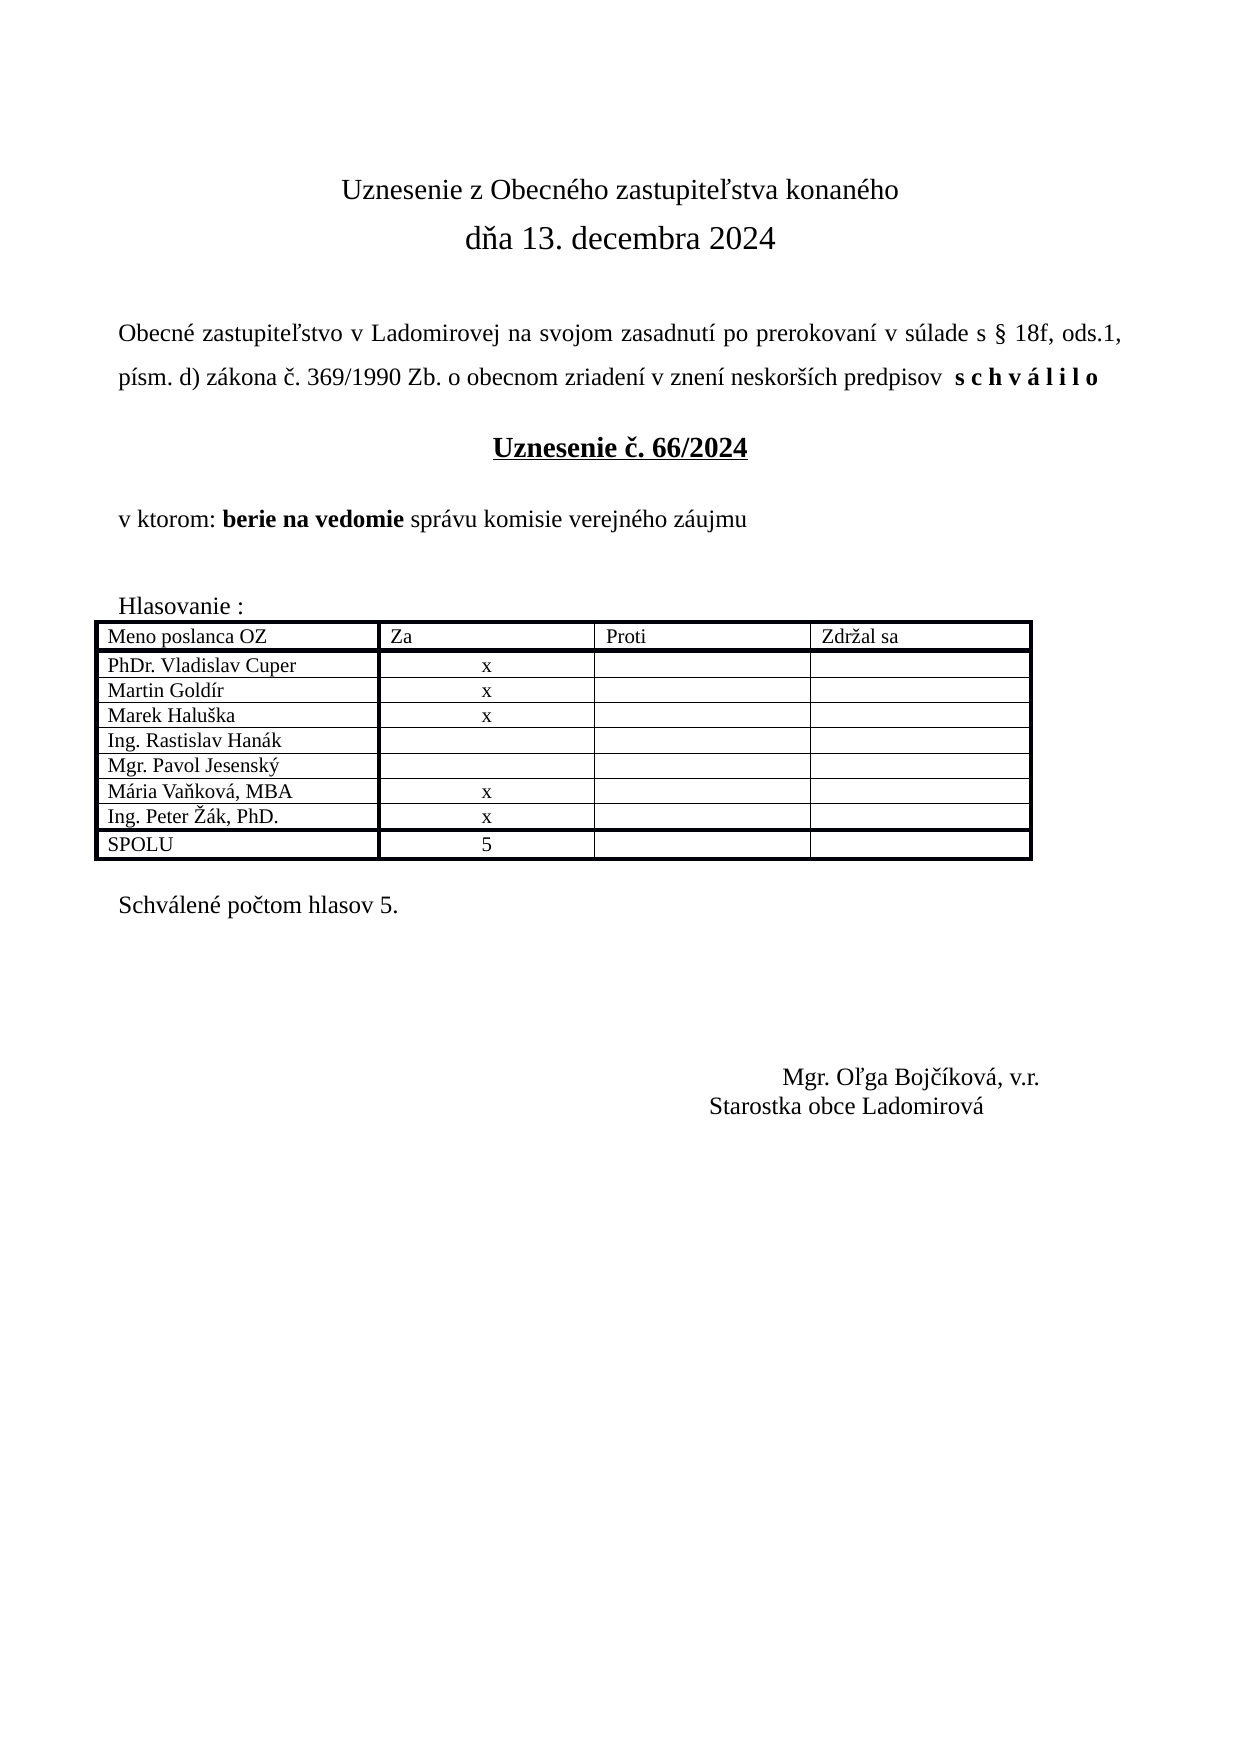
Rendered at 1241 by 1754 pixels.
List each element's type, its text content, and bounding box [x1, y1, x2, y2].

text Schválené počtom hlasov 5. [118, 890, 1122, 919]
text Hlasovanie : [118, 591, 1122, 619]
table_cell [595, 832, 810, 856]
text v ktorom: berie na vedomie správu komisie verejného záujmu [118, 504, 1122, 533]
table_cell [595, 728, 810, 752]
text Mgr. Oľga Bojčíková, v.r. [634, 1062, 1122, 1091]
table_header Proti [595, 624, 810, 648]
table_header Meno poslanca OZ [99, 624, 377, 648]
text Obecné zastupiteľstvo v Ladomirovej na svojom zasadnutí po prerokovaní v súlade s § 18f, ods.1, písm. d) zákona č. 369/1990 Zb. o obecnom zriadení v znení neskorších predpisov s c h v á l i l o [118, 318, 1122, 390]
table_cell [595, 653, 810, 677]
table_cell [595, 779, 810, 803]
table_cell [811, 653, 1029, 677]
table_cell [381, 754, 594, 777]
table_cell [811, 804, 1029, 828]
table_cell Mária Vaňková, MBA [99, 779, 377, 803]
table_cell 5 [381, 832, 594, 856]
table_cell x [381, 653, 594, 677]
table_header Za [381, 624, 594, 648]
table_cell [811, 678, 1029, 702]
table_cell [811, 832, 1029, 856]
text Starostka obce Ladomirová [118, 1091, 1122, 1120]
text dňa 13. decembra 2024 [118, 218, 1122, 256]
table_cell PhDr. Vladislav Cuper [99, 653, 377, 677]
table_cell Martin Goldír [99, 678, 377, 702]
table_cell x [381, 804, 594, 828]
table_cell [811, 703, 1029, 727]
table_cell [811, 754, 1029, 777]
table_cell [595, 678, 810, 702]
table_cell Marek Haluška [99, 703, 377, 727]
table_cell [381, 728, 594, 752]
table_cell Mgr. Pavol Jesenský [99, 754, 377, 777]
table_cell x [381, 779, 594, 803]
table_cell Ing. Peter Žák, PhD. [99, 804, 377, 828]
table_cell SPOLU [99, 832, 377, 856]
table_header Zdržal sa [811, 624, 1029, 648]
table_cell [811, 728, 1029, 752]
table_cell [595, 754, 810, 777]
table_cell [595, 804, 810, 828]
list Uznesenie z Obecného zastupiteľstva konaného [118, 172, 1122, 205]
table_cell [595, 703, 810, 727]
table_cell x [381, 703, 594, 727]
table_cell Ing. Rastislav Hanák [99, 728, 377, 752]
table_cell x [381, 678, 594, 702]
table_cell [811, 779, 1029, 803]
list Uznesenie č. 66/2024 [118, 430, 1122, 463]
